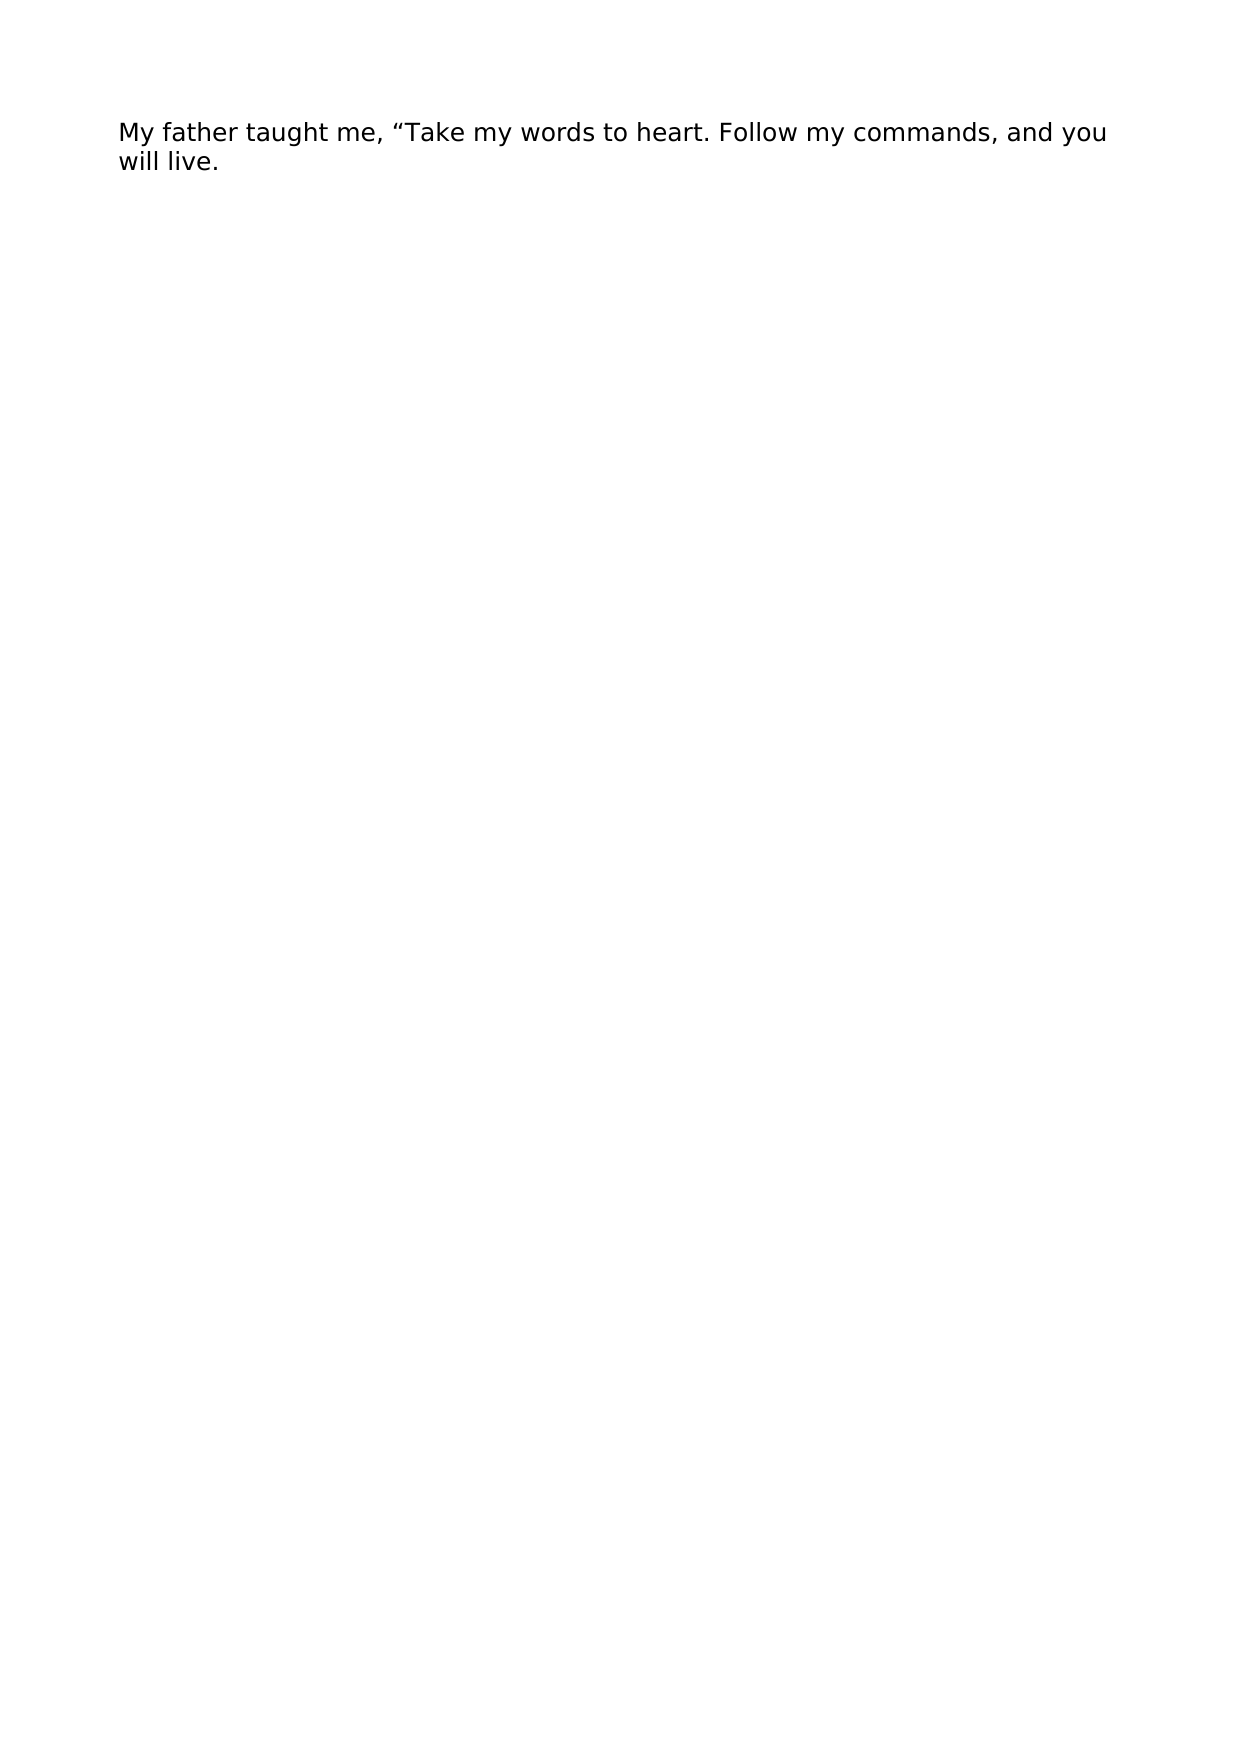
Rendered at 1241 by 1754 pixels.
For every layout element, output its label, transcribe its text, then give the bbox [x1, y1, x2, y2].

text My father taught me, “Take my words to heart. Follow my commands, and you will live. [118, 118, 1122, 176]
